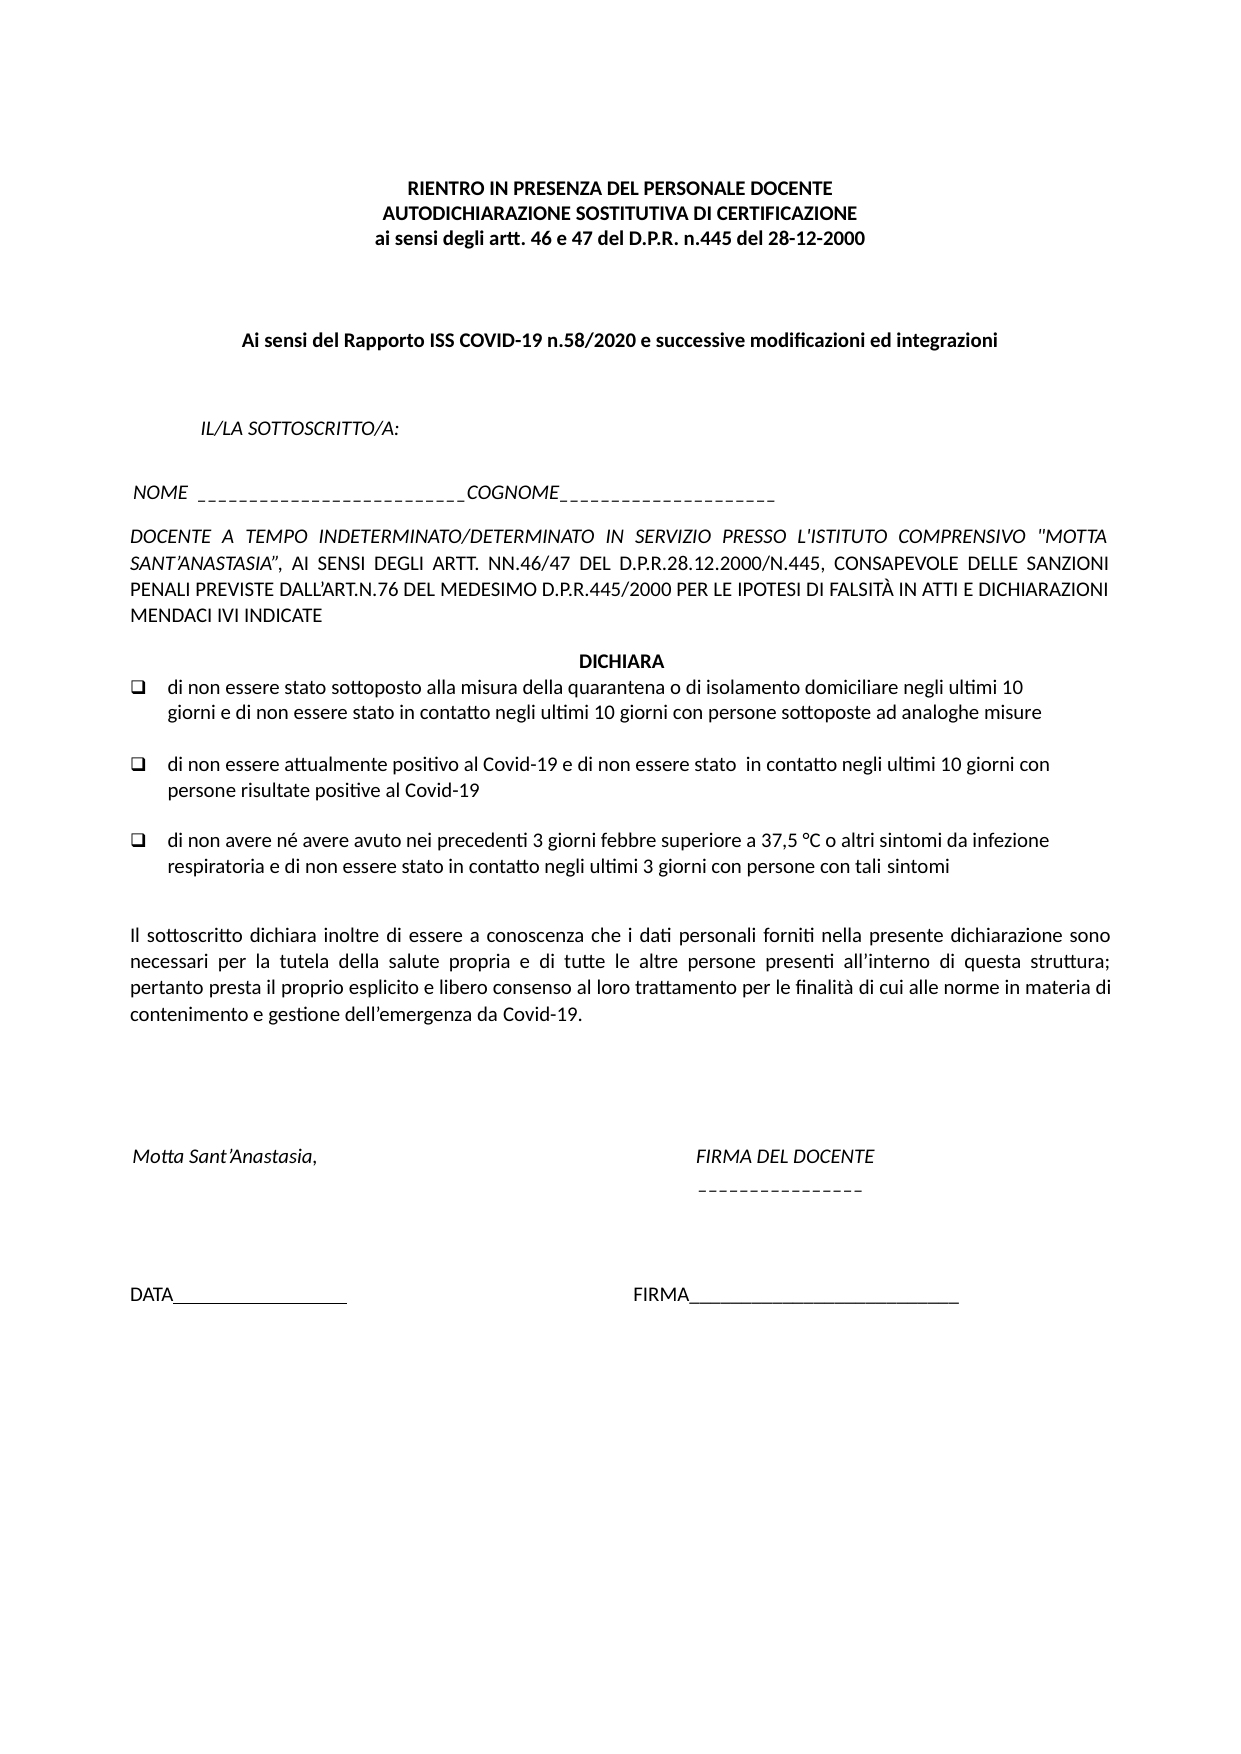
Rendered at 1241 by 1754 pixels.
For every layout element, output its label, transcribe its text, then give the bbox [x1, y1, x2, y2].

text Motta Sant’Anastasia, FIRMA DEL DOCENTE [118, 1144, 1122, 1169]
text DATA FIRMA__________________________ [130, 1281, 1122, 1306]
text ________________ [118, 1169, 1122, 1195]
subtitle IL/LA SOTTOSCRITTO/A: [33, 414, 511, 441]
text NOME __________________________COGNOME_____________________ [133, 479, 1064, 504]
text RIENTRO IN PRESENZA DEL PERSONALE DOCENTE [118, 175, 1122, 200]
list di non essere attualmente positivo al Covid-19 e di non essere stato in contatto negli ultimi 10 giorni con persone risultate positive al Covid-19 [130, 751, 1080, 802]
list di non essere stato sottoposto alla misura della quarantena o di isolamento domiciliare negli ultimi 10 giorni e di non essere stato in contatto negli ultimi 10 giorni con persone sottoposte ad analoghe misure [130, 674, 1049, 725]
text DICHIARA [179, 648, 1064, 674]
text ai sensi degli artt. 46 e 47 del D.P.R. n.445 del 28-12-2000 [118, 226, 1122, 251]
text AUTODICHIARAZIONE SOSTITUTIVA DI CERTIFICAZIONE [118, 200, 1122, 226]
text Ai sensi del Rapporto ISS COVID-19 n.58/2020 e successive modificazioni ed integrazioni [118, 327, 1122, 353]
text Il sottoscritto dichiara inoltre di essere a conoscenza che i dati personali forniti nella presente dichiarazione sono necessari per la tutela della salute propria e di tutte le altre persone presenti all’interno di questa struttura; pertanto presta il proprio esplicito e libero consenso al loro trattamento per le finalità di cui alle norme in materia di contenimento e gestione dell’emergenza da Covid-19. [130, 922, 1111, 1026]
list di non avere né avere avuto nei precedenti 3 giorni febbre superiore a 37,5 °C o altri sintomi da infezione respiratoria e di non essere stato in contatto negli ultimi 3 giorni con persone con tali sintomi [130, 828, 1087, 878]
text DOCENTE A TEMPO INDETERMINATO/DETERMINATO IN SERVIZIO PRESSO L'ISTITUTO COMPRENSIVO "MOTTA SANT’ANASTASIA”, AI SENSI DEGLI ARTT. NN.46/47 DEL D.P.R.28.12.2000/N.445, CONSAPEVOLE DELLE SANZIONI PENALI PREVISTE DALL’ART.N.76 DEL MEDESIMO D.P.R.445/2000 PER LE IPOTESI DI FALSITÀ IN ATTI E DICHIARAZIONI MENDACI IVI INDICATE [130, 523, 1111, 628]
